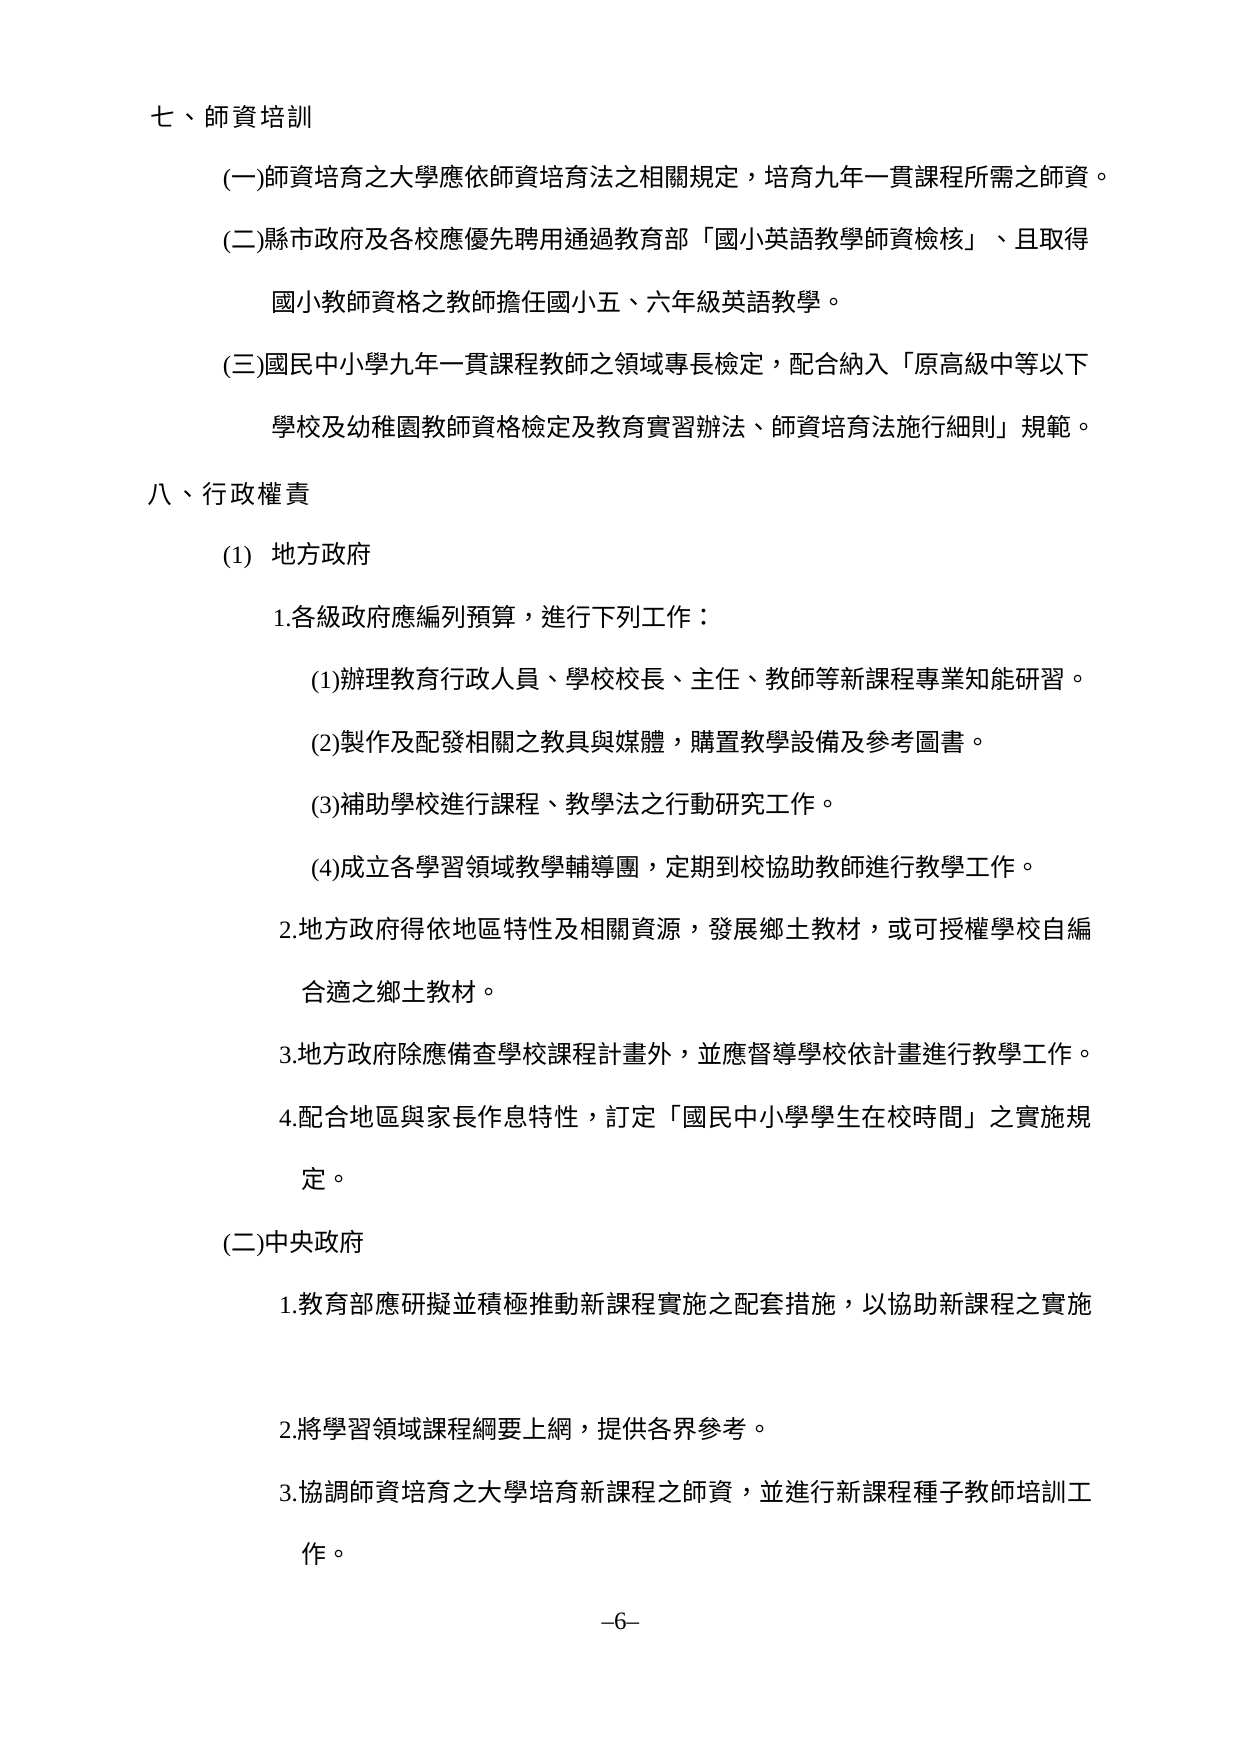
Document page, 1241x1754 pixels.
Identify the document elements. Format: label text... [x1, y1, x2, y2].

list 地方政府 [223, 511, 1092, 574]
text (一)師資培育之大學應依師資培育法之相關規定，培育九年一貫課程所需之師資。 [223, 134, 1092, 196]
text (1)辦理教育行政人員、學校校長、主任、教師等新課程專業知能研習。 [311, 636, 1092, 699]
text 2.地方政府得依地區特性及相關資源，發展鄉土教材，或可授權學校自編合適之鄉土教材。 [279, 886, 1092, 1011]
text (3)補助學校進行課程、教學法之行動研究工作。 [311, 761, 1092, 824]
text (三)國民中小學九年一貫課程教師之領域專長檢定，配合納入「原高級中等以下學校及幼稚園教師資格檢定及教育實習辦法、師資培育法施行細則」規範。 [223, 321, 1092, 446]
text 2.將學習領域課程綱要上網，提供各界參考。 [279, 1386, 1092, 1449]
text (4)成立各學習領域教學輔導團，定期到校協助教師進行教學工作。 [311, 824, 1092, 886]
text 3.協調師資培育之大學培育新課程之師資，並進行新課程種子教師培訓工作。 [279, 1449, 1092, 1574]
text (2)製作及配發相關之教具與媒體，購置教學設備及參考圖書。 [311, 699, 1092, 761]
text 八、行政權責 [148, 475, 1092, 511]
text 4.配合地區與家長作息特性，訂定「國民中小學學生在校時間」之實施規定。 [279, 1074, 1092, 1199]
text 七、師資培訓 [150, 97, 1092, 134]
text (二)縣市政府及各校應優先聘用通過教育部「國小英語教學師資檢核」、且取得國小教師資格之教師擔任國小五、六年級英語教學。 [223, 196, 1092, 321]
text (二)中央政府 [223, 1199, 1092, 1261]
text 1.教育部應研擬並積極推動新課程實施之配套措施，以協助新課程之實施。 [279, 1261, 1092, 1386]
text 1.各級政府應編列預算，進行下列工作： [148, 574, 1092, 636]
text 3.地方政府除應備查學校課程計畫外，並應督導學校依計畫進行教學工作。 [279, 1011, 1092, 1074]
